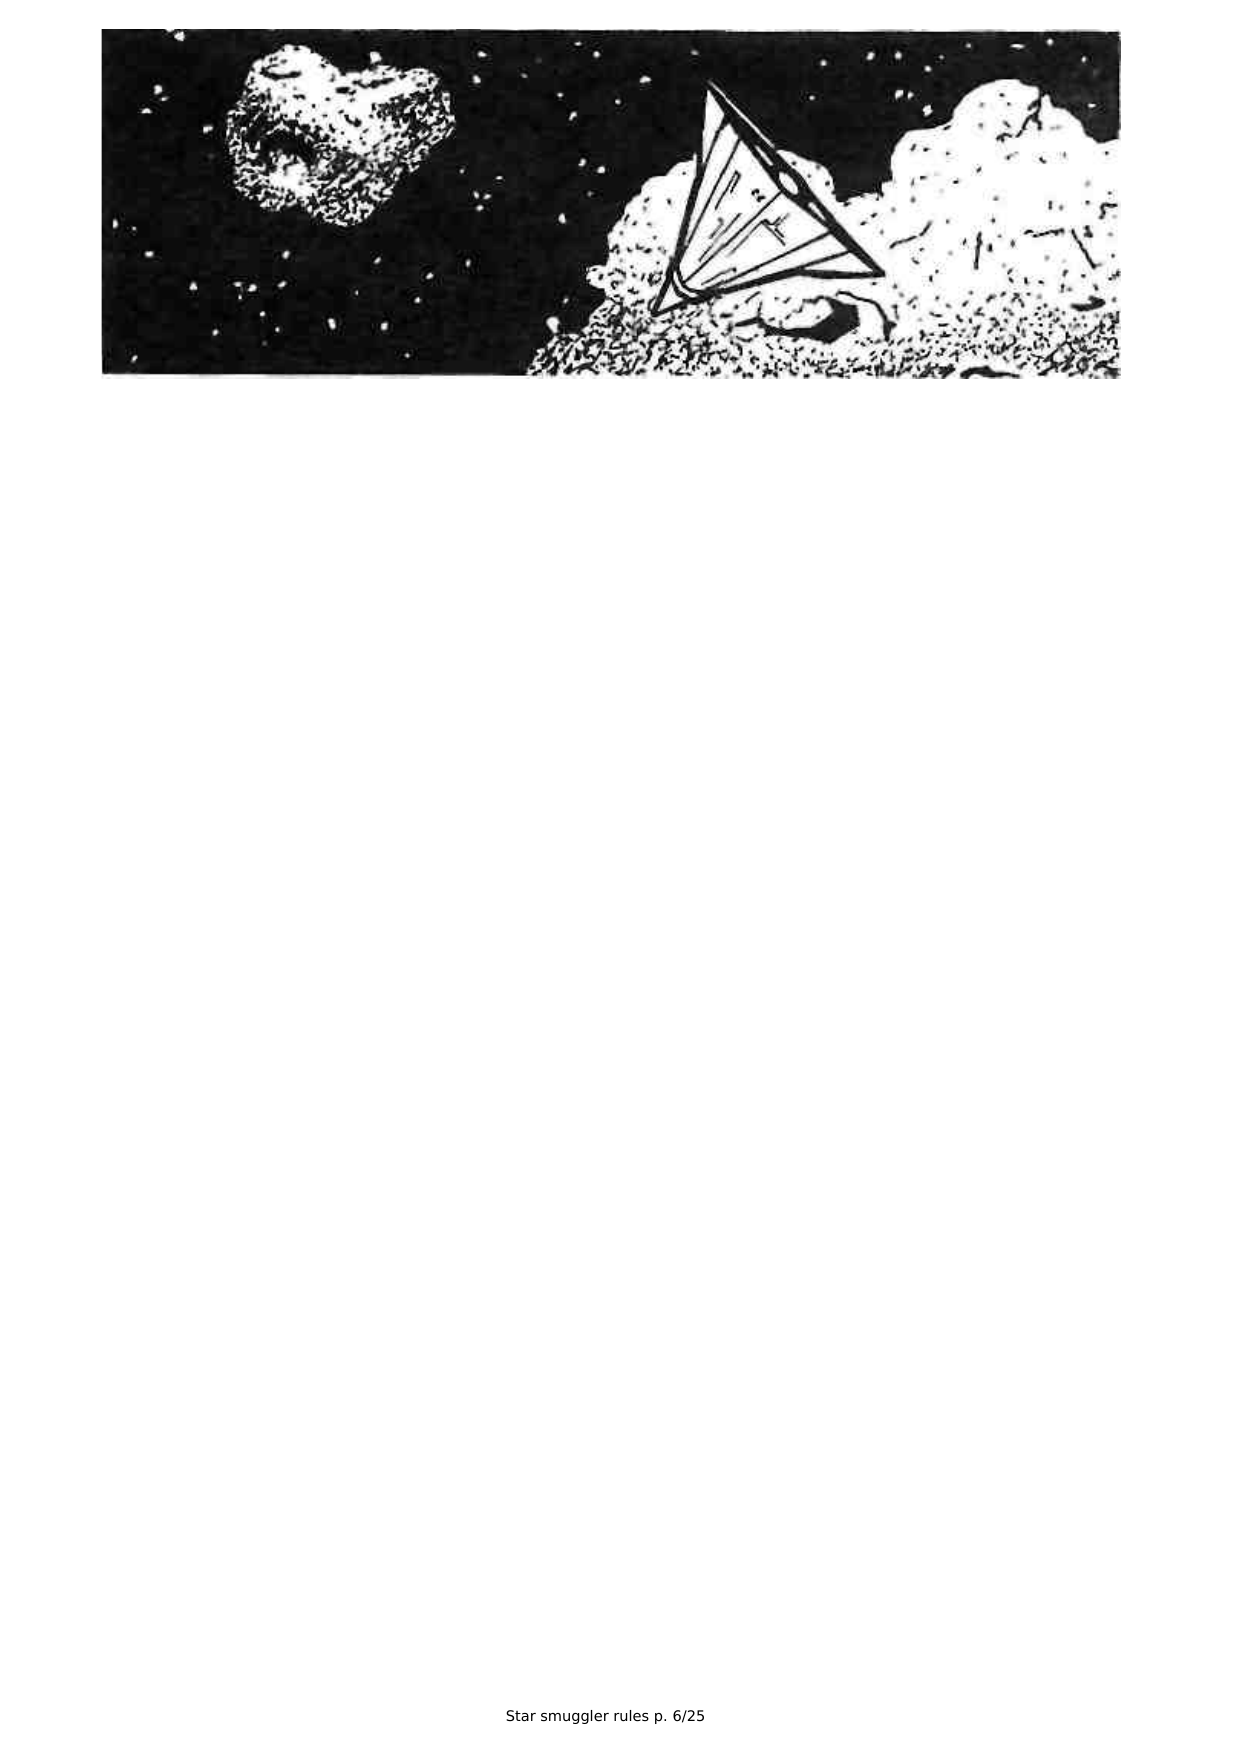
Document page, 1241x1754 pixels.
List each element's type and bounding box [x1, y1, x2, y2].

picture [101, 29, 1121, 379]
